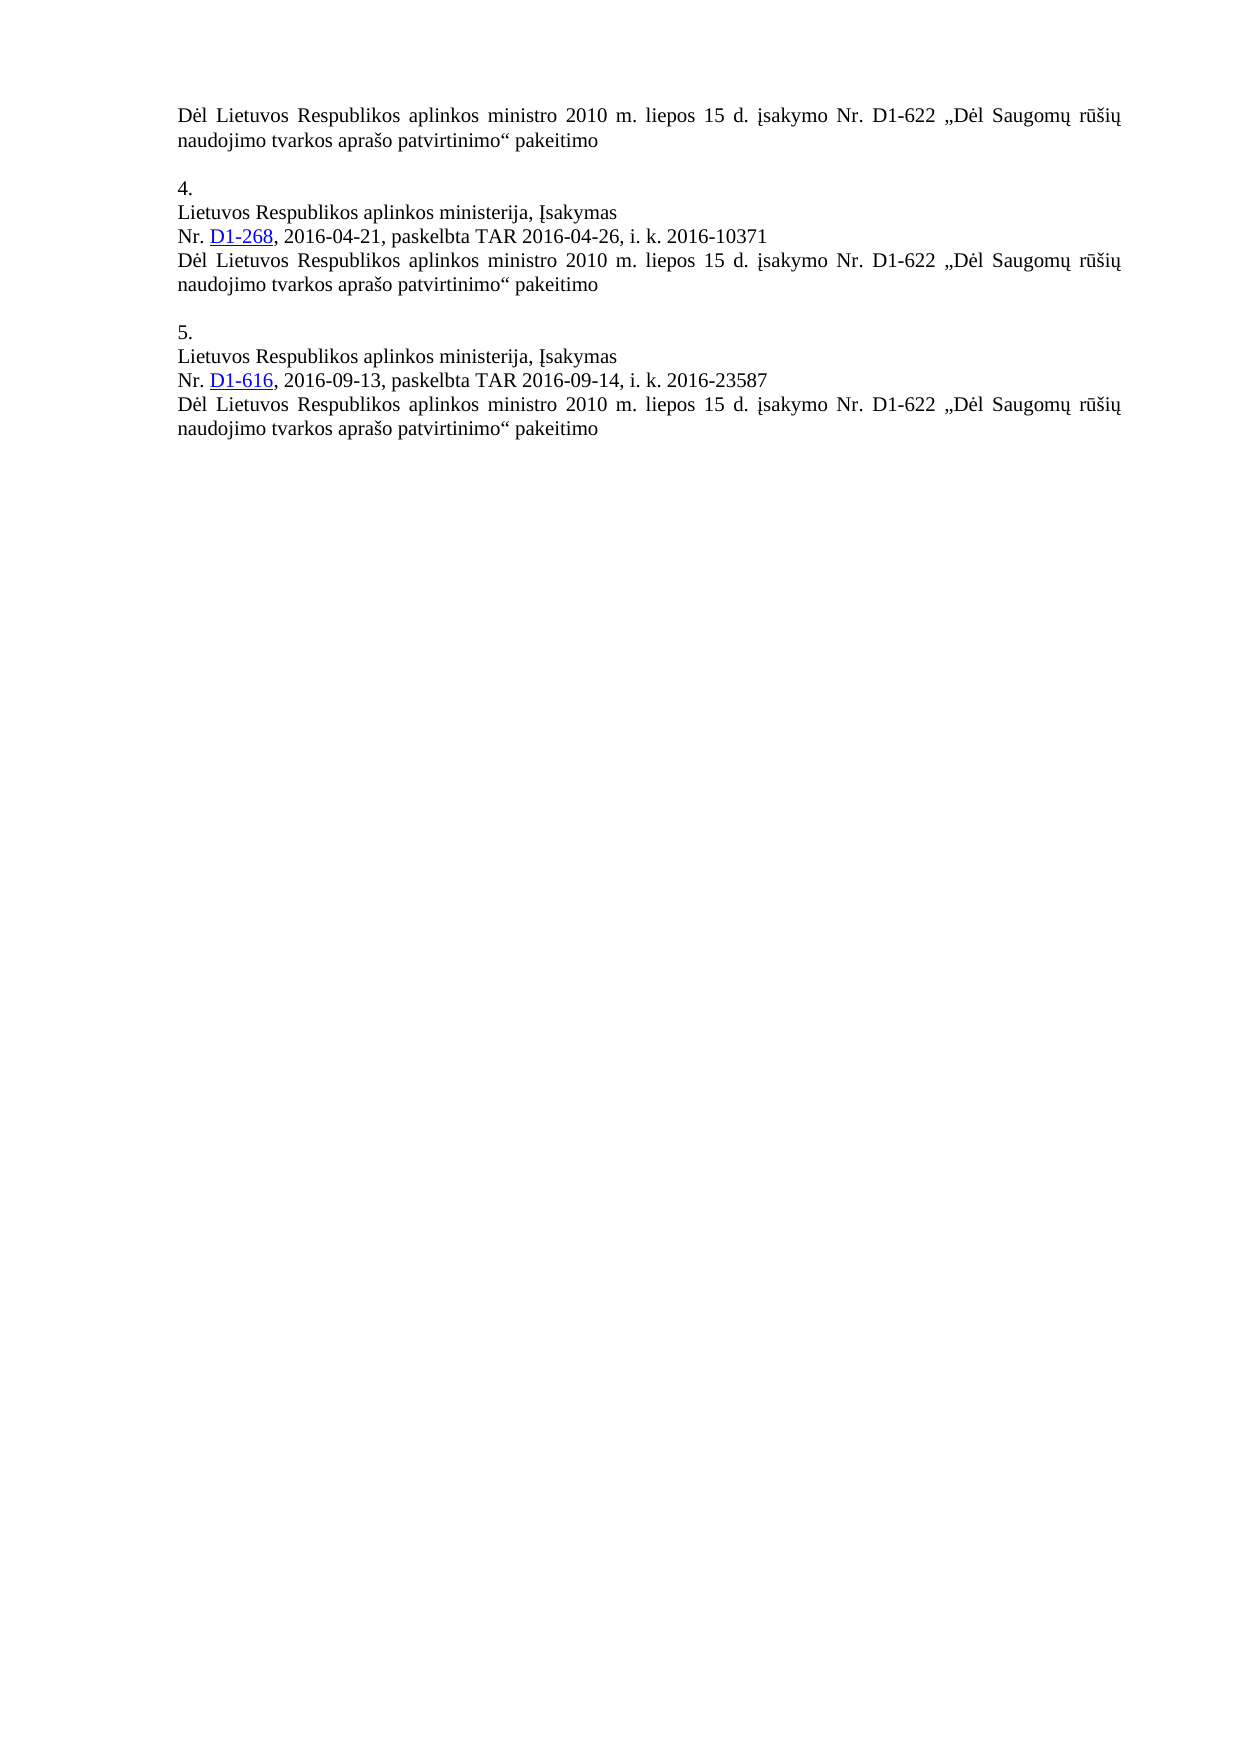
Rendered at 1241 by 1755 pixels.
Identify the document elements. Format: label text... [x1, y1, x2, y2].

text Lietuvos Respublikos aplinkos ministerija, Įsakymas [177, 200, 1122, 224]
text Dėl Lietuvos Respublikos aplinkos ministro 2010 m. liepos 15 d. įsakymo Nr. D1-622 „Dėl Saugomų rūšių naudojimo tvarkos aprašo patvirtinimo“ pakeitimo [177, 103, 1122, 152]
text Dėl Lietuvos Respublikos aplinkos ministro 2010 m. liepos 15 d. įsakymo Nr. D1-622 „Dėl Saugomų rūšių naudojimo tvarkos aprašo patvirtinimo“ pakeitimo [177, 248, 1122, 296]
text Nr. D1-268, 2016-04-21, paskelbta TAR 2016-04-26, i. k. 2016-10371 [177, 224, 1122, 248]
text 5. [177, 320, 1122, 344]
text 4. [177, 176, 1122, 200]
text Nr. D1-616, 2016-09-13, paskelbta TAR 2016-09-14, i. k. 2016-23587 [177, 368, 1122, 392]
text Dėl Lietuvos Respublikos aplinkos ministro 2010 m. liepos 15 d. įsakymo Nr. D1-622 „Dėl Saugomų rūšių naudojimo tvarkos aprašo patvirtinimo“ pakeitimo [177, 392, 1122, 440]
text Lietuvos Respublikos aplinkos ministerija, Įsakymas [177, 344, 1122, 368]
